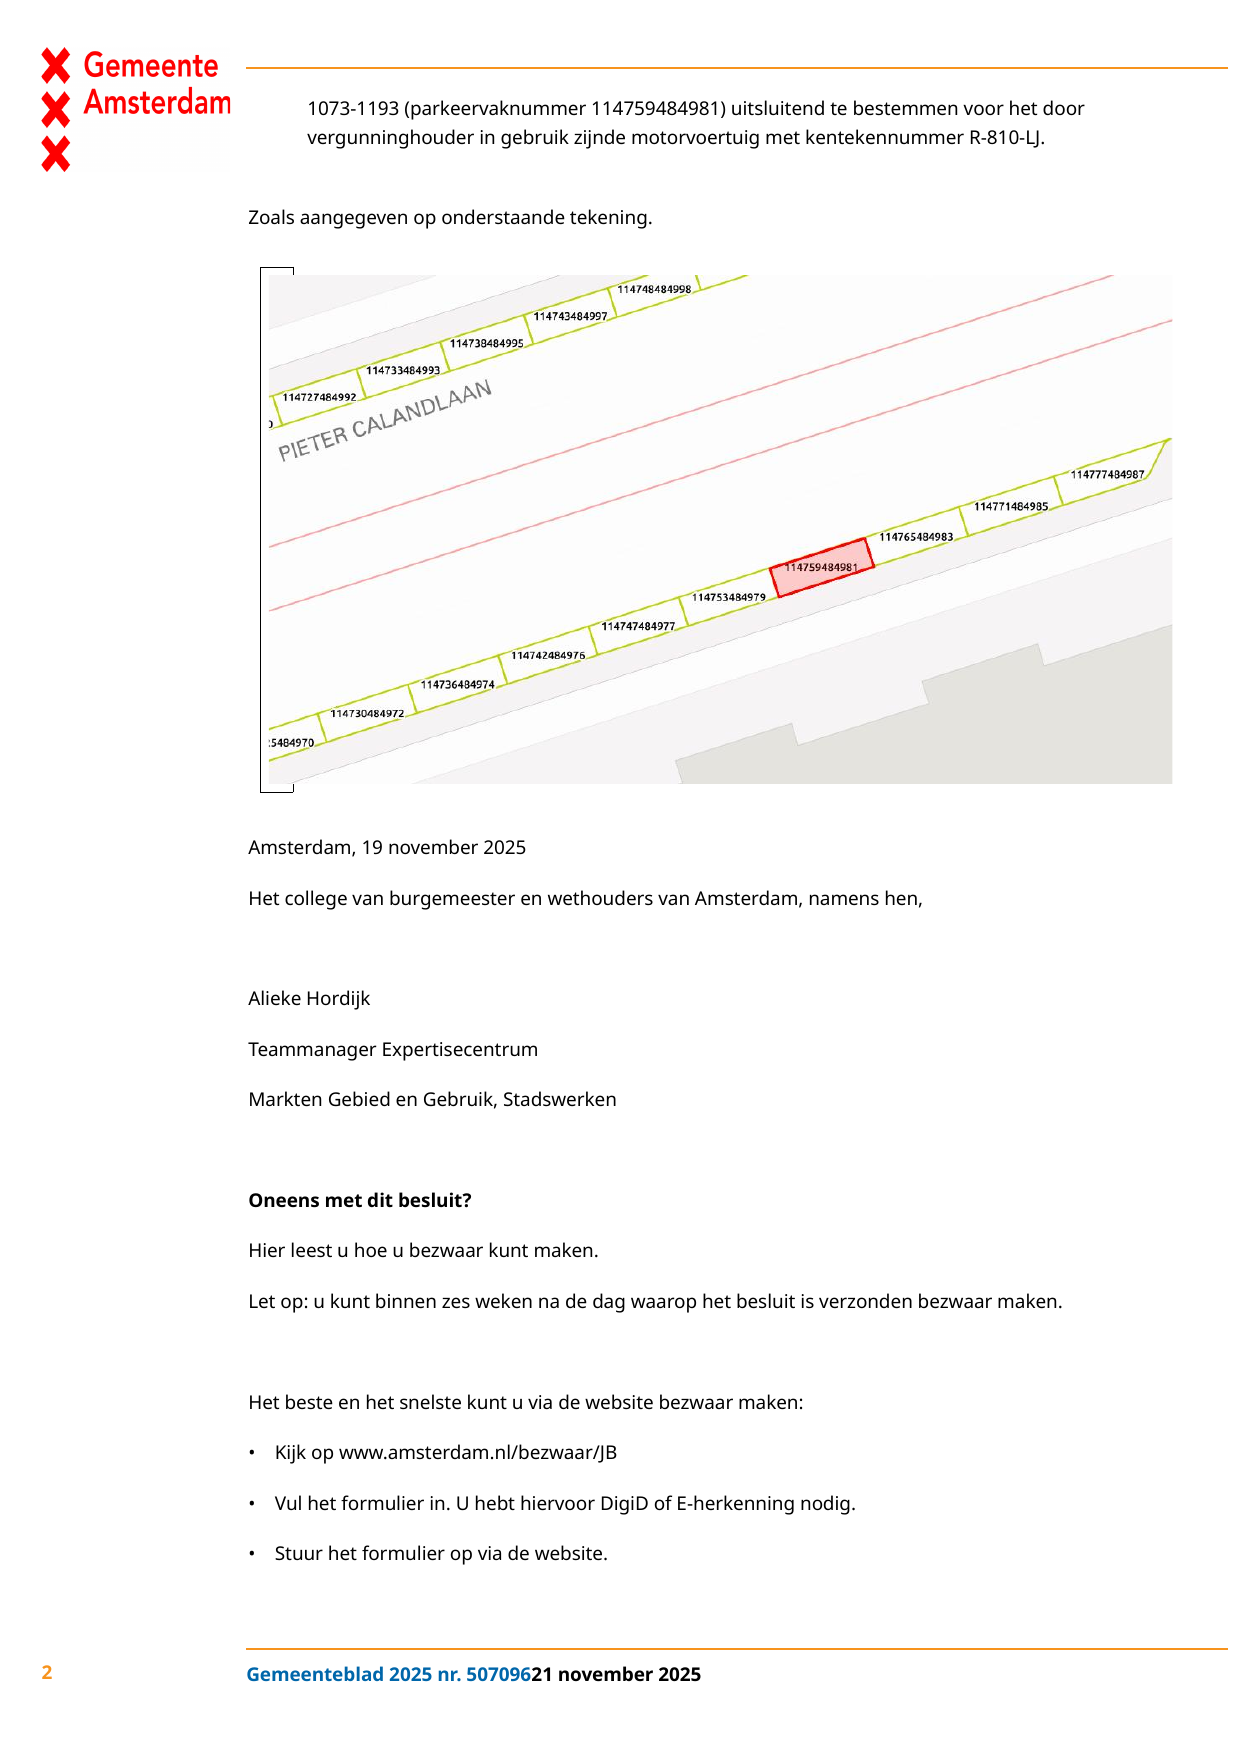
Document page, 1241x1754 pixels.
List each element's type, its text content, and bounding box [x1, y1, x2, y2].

text Amsterdam, 19 november 2025 [248, 834, 1152, 860]
text • Kijk op www.amsterdam.nl/bezwaar/JB [248, 1439, 1152, 1465]
text • Vul het formulier in. U hebt hiervoor DigiD of E-herkenning nodig. [248, 1490, 1152, 1515]
text Teammanager Expertisecentrum [248, 1036, 1152, 1062]
text Het beste en het snelste kunt u via de website bezwaar maken: [248, 1389, 1152, 1414]
text Zoals aangegeven op onderstaande tekening. [248, 204, 1152, 230]
text Het college van burgemeester en wethouders van Amsterdam, namens hen, [248, 885, 1152, 910]
text Oneens met dit besluit? [248, 1187, 1152, 1213]
text Markten Gebied en Gebruik, Stadswerken [248, 1086, 1152, 1112]
text Let op: u kunt binnen zes weken na de dag waarop het besluit is verzonden bezwaar maken. [248, 1288, 1152, 1314]
picture [268, 275, 1173, 784]
picture [41, 47, 231, 172]
text • Stuur het formulier op via de website. [248, 1540, 1152, 1566]
text Alieke Hordijk [248, 986, 1152, 1011]
list 1073-1193 (parkeervaknummer 114759484981) uitsluitend te bestemmen voor het door vergunninghouder in gebruik zijnde motorvoertuig met kentekennummer R-810-LJ. [248, 95, 1152, 150]
text Hier leest u hoe u bezwaar kunt maken. [248, 1238, 1152, 1263]
